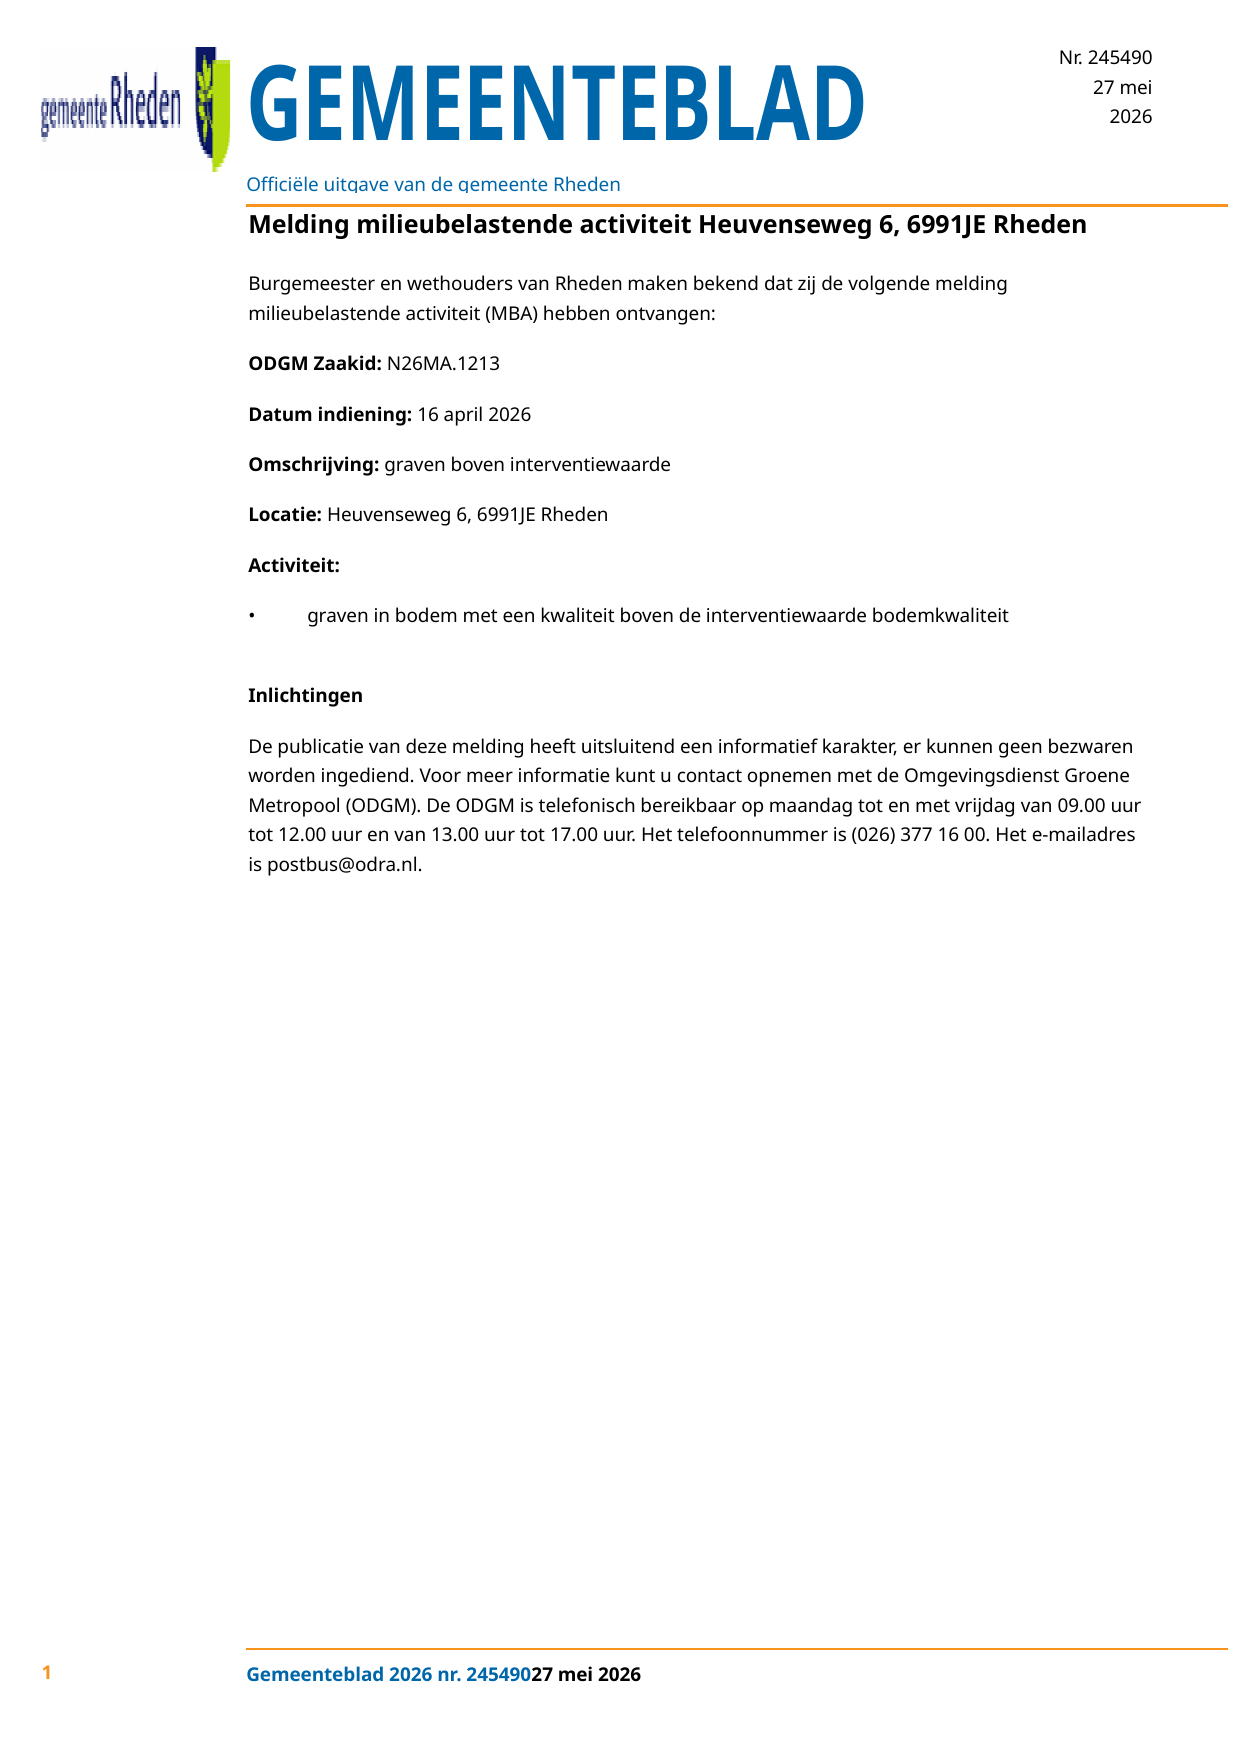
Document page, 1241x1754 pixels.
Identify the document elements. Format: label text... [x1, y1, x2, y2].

text Melding milieubelastende activiteit Heuvenseweg 6, 6991JE Rheden [248, 207, 1152, 241]
text ODGM Zaakid: N26MA.1213 [248, 350, 1152, 376]
text Locatie: Heuvenseweg 6, 6991JE Rheden [248, 502, 1152, 527]
text Inlichtingen [248, 682, 1152, 708]
text Activiteit: [248, 552, 1152, 578]
text Burgemeester en wethouders van Rheden maken bekend dat zij de volgende melding milieubelastende activiteit (MBA) hebben ontvangen: [248, 270, 1152, 326]
text De publicatie van deze melding heeft uitsluitend een informatief karakter, er kunnen geen bezwaren worden ingediend. Voor meer informatie kunt u contact opnemen met de Omgevingsdienst Groene Metropool (ODGM). De ODGM is telefonisch bereikbaar op maandag tot en met vrijdag van 09.00 uur tot 12.00 uur en van 13.00 uur tot 17.00 uur. Het telefoonnummer is (026) 377 16 00. Het e-mailadres is postbus@odra.nl. [248, 733, 1152, 877]
text Datum indiening: 16 april 2026 [248, 401, 1152, 426]
picture [41, 47, 231, 172]
list graven in bodem met een kwaliteit boven de interventiewaarde bodemkwaliteit [248, 602, 1152, 628]
text Omschrijving: graven boven interventiewaarde [248, 451, 1152, 477]
